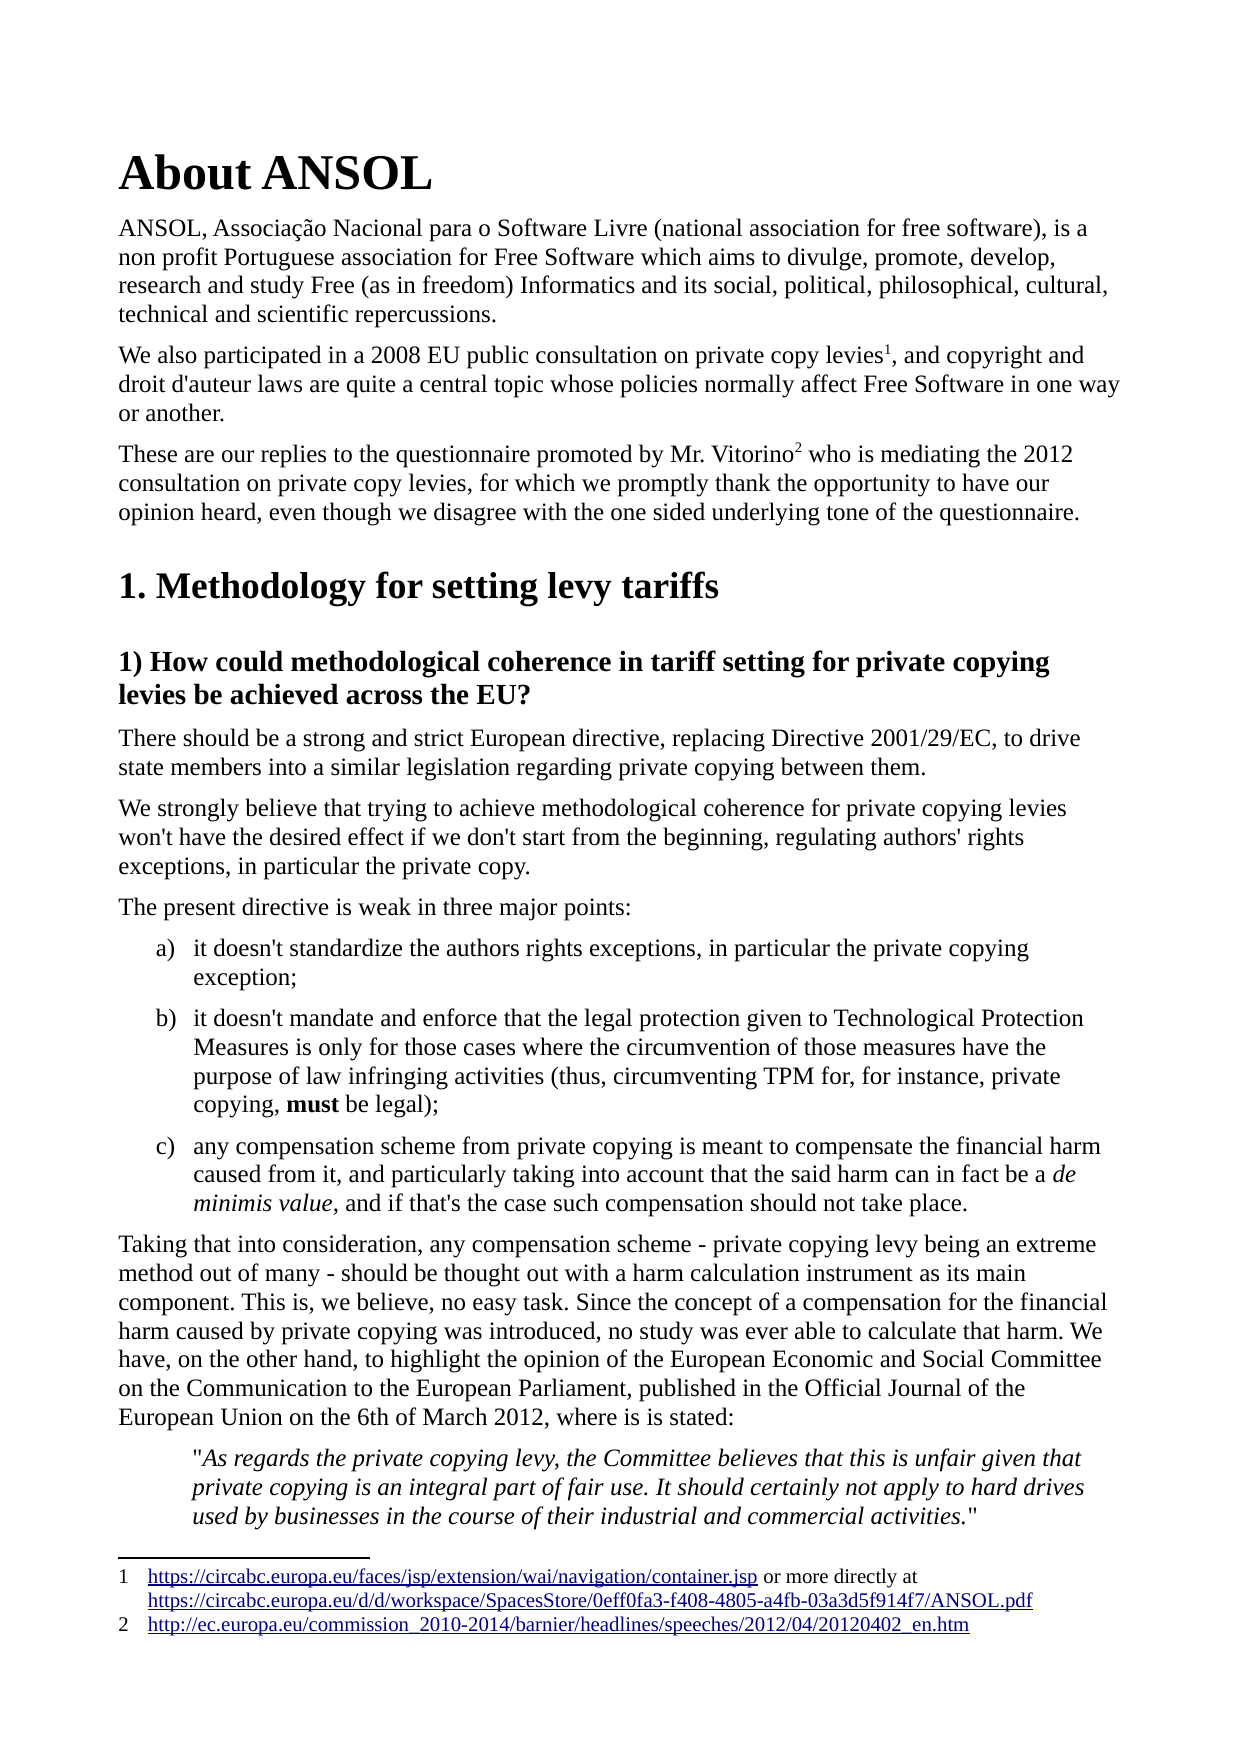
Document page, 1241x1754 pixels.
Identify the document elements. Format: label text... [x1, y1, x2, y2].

text http://ec.europa.eu/commission_2010-2014/barnier/headlines/speeches/2012/04/20120402_en.htm [118, 1612, 1122, 1636]
text These are our replies to the questionnaire promoted by Mr. Vitorino who is mediating the 2012 consultation on private copy levies, for which we promptly thank the opportunity to have our opinion heard, even though we disagree with the one sided underlying tone of the questionnaire. [118, 439, 1122, 526]
text Taking that into consideration, any compensation scheme - private copying levy being an extreme method out of many - should be thought out with a harm calculation instrument as its main component. This is, we believe, no easy task. Since the concept of a compensation for the financial harm caused by private copying was introduced, no study was ever able to calculate that harm. We have, on the other hand, to highlight the opinion of the European Economic and Social Committee on the Communication to the European Parliament, published in the Official Journal of the European Union on the 6th of March 2012, where is is stated: [118, 1229, 1122, 1431]
list it doesn't mandate and enforce that the legal protection given to Technological Protection Measures is only for those cases where the circumvention of those measures have the purpose of law infringing activities (thus, circumventing TPM for, for instance, private copying, must be legal); [156, 1003, 1122, 1118]
list any compensation scheme from private copying is meant to compensate the financial harm caused from it, and particularly taking into account that the said harm can in fact be a de minimis value, and if that's the case such compensation should not take place. [156, 1131, 1122, 1217]
text https://circabc.europa.eu/faces/jsp/extension/wai/navigation/container.jsp or more directly at https://circabc.europa.eu/d/d/workspace/SpacesStore/0eff0fa3-f408-4805-a4fb-03a3d5f914f7/ANSOL.pdf [118, 1564, 1122, 1612]
subtitle 1. Methodology for setting levy tariffs [118, 563, 1122, 606]
text We strongly believe that trying to achieve methodological coherence for private copying levies won't have the desired effect if we don't start from the beginning, regulating authors' rights exceptions, in particular the private copy. [118, 793, 1122, 879]
text "As regards the private copying levy, the Committee believes that this is unfair given that private copying is an integral part of fair use. It should certainly not apply to hard drives used by businesses in the course of their industrial and commercial activities." [192, 1443, 1122, 1529]
subtitle 1) How could methodological coherence in tariff setting for private copying levies be achieved across the EU? [118, 644, 1122, 711]
text The present directive is weak in three major points: [118, 892, 1122, 921]
text We also participated in a 2008 EU public consultation on private copy levies, and copyright and droit d'auteur laws are quite a central topic whose policies normally affect Free Software in one way or another. [118, 341, 1122, 427]
text There should be a strong and strict European directive, replacing Directive 2001/29/EC, to drive state members into a similar legislation regarding private copying between them. [118, 723, 1122, 781]
text ANSOL, Associação Nacional para o Software Livre (national association for free software), is a non profit Portuguese association for Free Software which aims to divulge, promote, develop, research and study Free (as in freedom) Informatics and its social, political, philosophical, cultural, technical and scientific repercussions. [118, 213, 1122, 328]
subtitle About ANSOL [118, 143, 1122, 201]
list it doesn't standardize the authors rights exceptions, in particular the private copying exception; [156, 933, 1122, 991]
